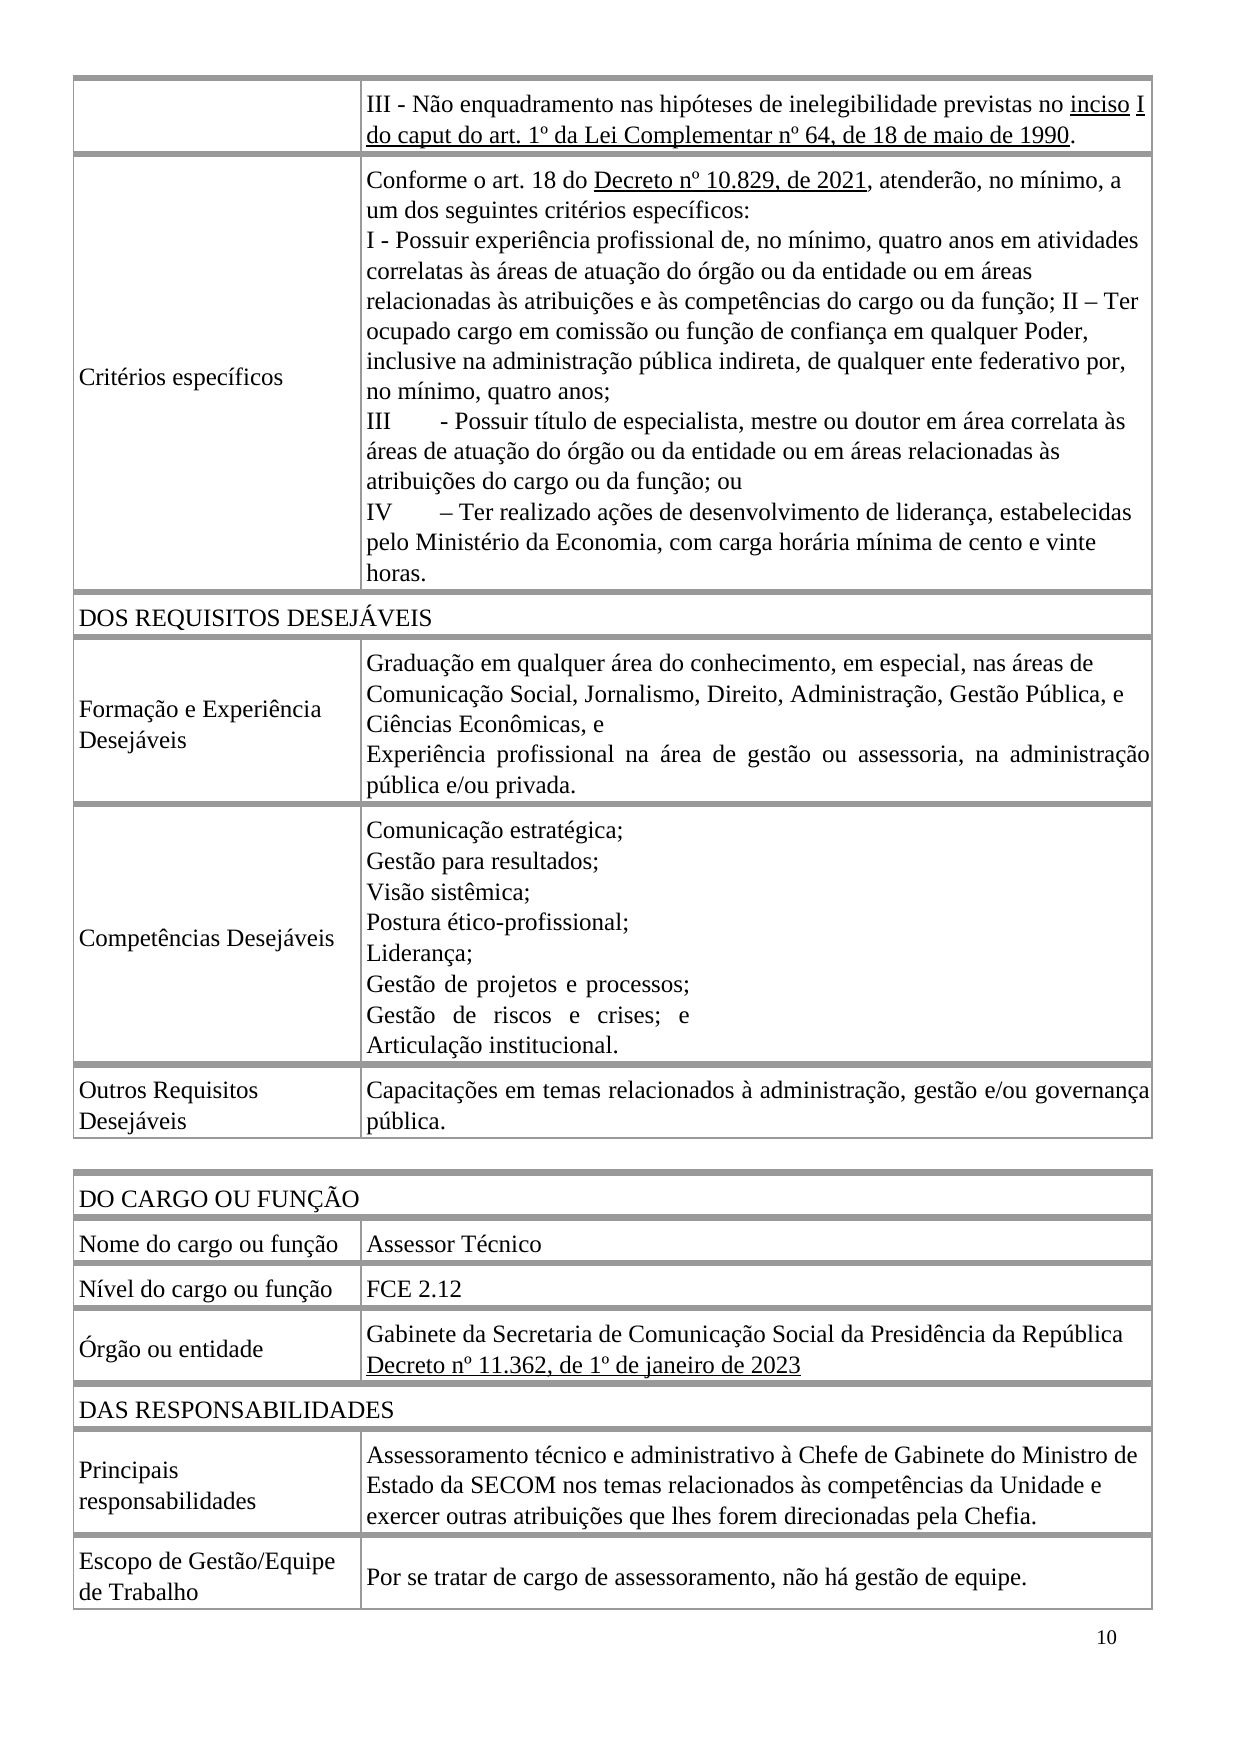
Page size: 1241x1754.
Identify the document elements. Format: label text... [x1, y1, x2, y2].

table_cell Principais responsabilidades [74, 1432, 360, 1532]
table_cell DAS RESPONSABILIDADES [74, 1387, 1151, 1426]
table_cell DOS REQUISITOS DESEJÁVEIS [74, 595, 1151, 634]
table_cell FCE 2.12 [362, 1266, 1151, 1304]
table_cell Graduação em qualquer área do conhecimento, em especial, nas áreas de Comunicação Social, Jornalismo, Direito, Administração, Gestão Pública, e Ciências Econômicas, e Experiência profissional na área de gestão ou assessoria, na administração pública e/ou privada. [362, 640, 1151, 801]
table_cell Capacitações em temas relacionados à administração, gestão e/ou governança pública. [362, 1068, 1151, 1137]
table_cell Assessoramento técnico e administrativo à Chefe de Gabinete do Ministro de Estado da SECOM nos temas relacionados às competências da Unidade e exercer outras atribuições que lhes forem direcionadas pela Chefia. [362, 1432, 1151, 1532]
table_cell Competências Desejáveis [74, 807, 360, 1061]
table_cell Assessor Técnico [362, 1221, 1151, 1259]
table_header DO CARGO OU FUNÇÃO [74, 1176, 1151, 1214]
table_cell Conforme o art. 18 do Decreto nº 10.829, de 2021, atenderão, no mínimo, a um dos seguintes critérios específicos: I - Possuir experiência profissional de, no mínimo, quatro anos em atividades correlatas às áreas de atuação do órgão ou da entidade ou em áreas relacionadas às atribuições e às competências do cargo ou da função; II – Ter ocupado cargo em comissão ou função de confiança em qualquer Poder, inclusive na administração pública indireta, de qualquer ente federativo por, no mínimo, quatro anos; - Possuir título de especialista, mestre ou doutor em área correlata às áreas de atuação do órgão ou da entidade ou em áreas relacionadas às atribuições do cargo ou da função; ou – Ter realizado ações de desenvolvimento de liderança, estabelecidas pelo Ministério da Economia, com carga horária mínima de cento e vinte horas. [362, 157, 1151, 589]
table_cell Gabinete da Secretaria de Comunicação Social da Presidência da República Decreto nº 11.362, de 1º de janeiro de 2023 [362, 1311, 1151, 1380]
table_cell Por se tratar de cargo de assessoramento, não há gestão de equipe. [362, 1538, 1151, 1608]
table_cell III - Não enquadramento nas hipóteses de inelegibilidade previstas no inciso I do caput do art. 1º da Lei Complementar nº 64, de 18 de maio de 1990. [362, 81, 1151, 151]
table_cell Formação e Experiência Desejáveis [74, 640, 360, 801]
table_cell [74, 81, 360, 151]
table_cell Critérios específicos [74, 157, 360, 589]
table_cell Nome do cargo ou função [74, 1221, 360, 1259]
table_cell Escopo de Gestão/Equipe de Trabalho [74, 1538, 360, 1608]
table_cell Outros Requisitos Desejáveis [74, 1068, 360, 1137]
table_cell Nível do cargo ou função [74, 1266, 360, 1304]
table_cell Órgão ou entidade [74, 1311, 360, 1380]
table_cell Comunicação estratégica; Gestão para resultados; Visão sistêmica; Postura ético-profissional; Liderança; Gestão de projetos e processos; Gestão de riscos e crises; e Articulação institucional. [362, 807, 1151, 1061]
